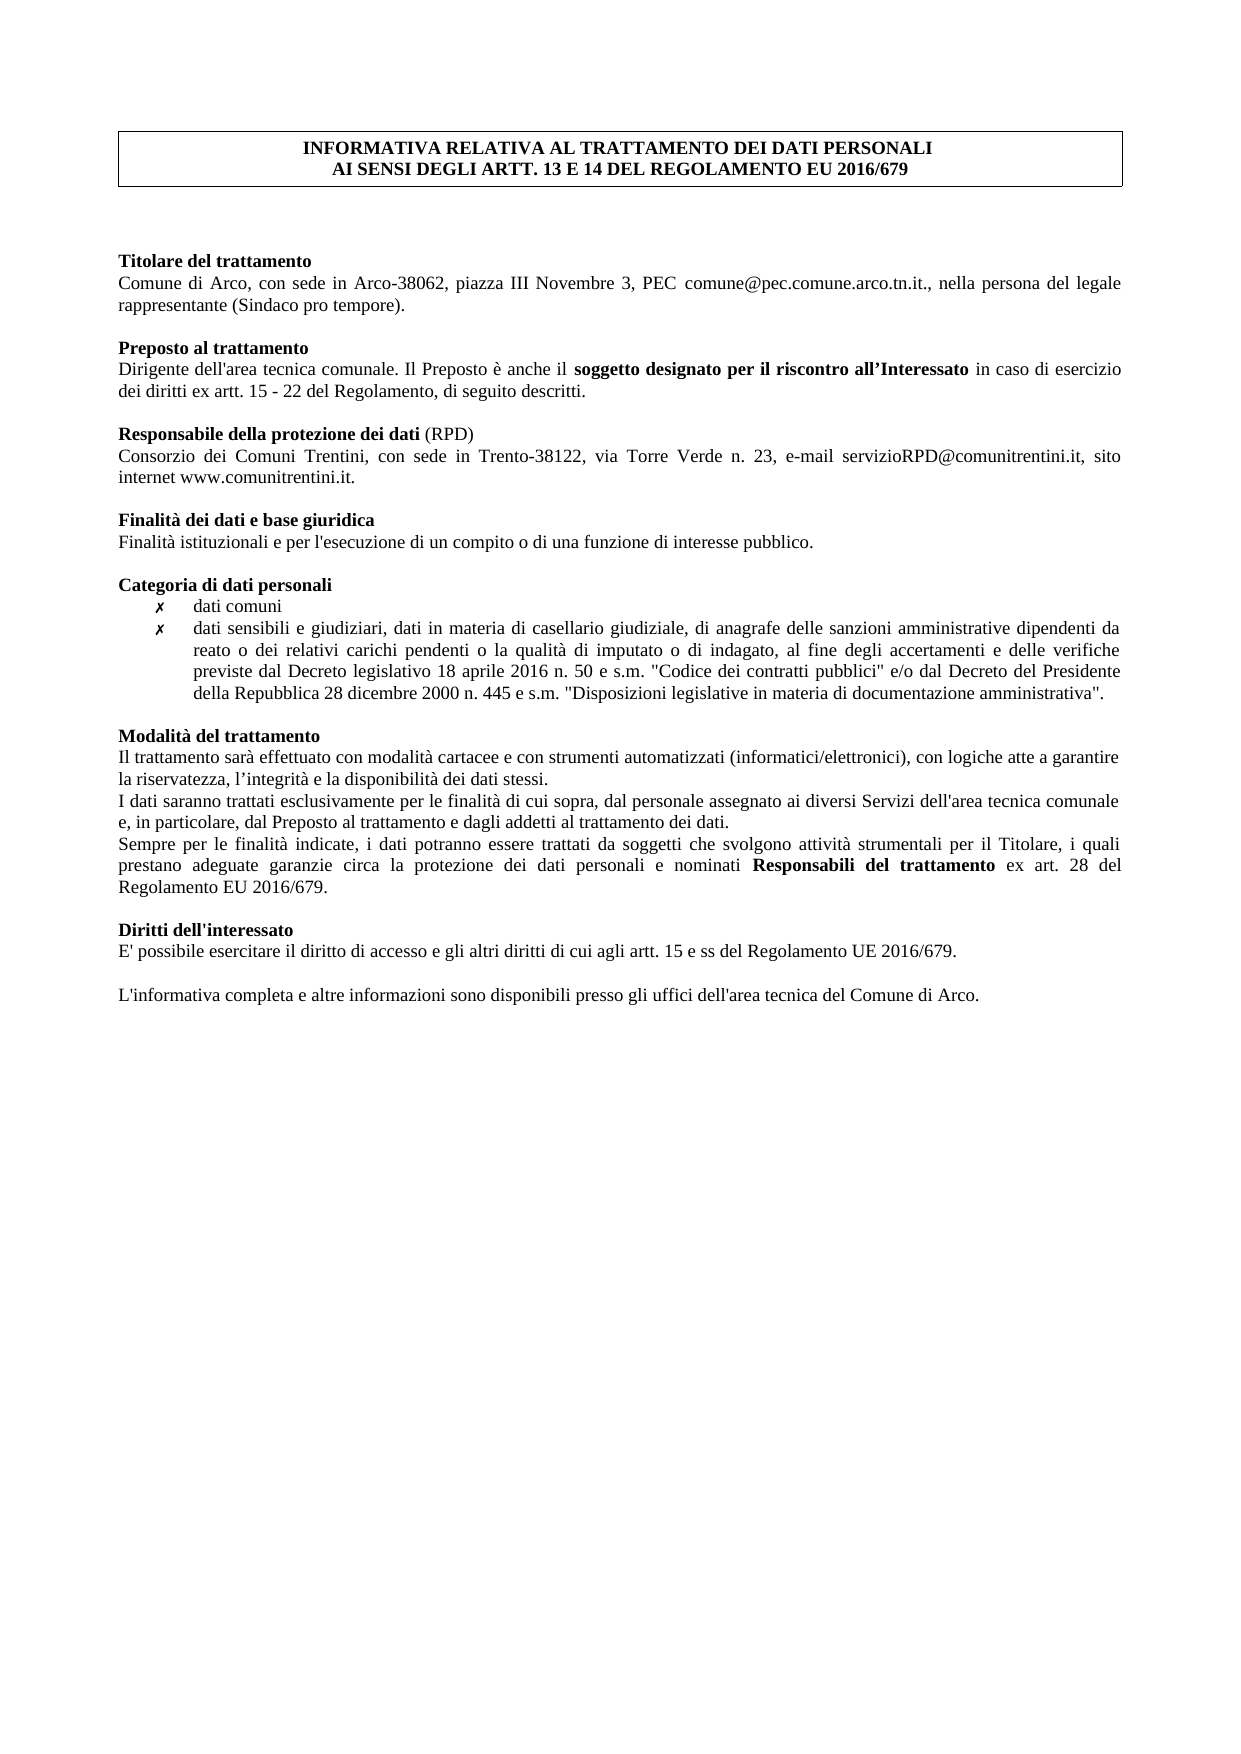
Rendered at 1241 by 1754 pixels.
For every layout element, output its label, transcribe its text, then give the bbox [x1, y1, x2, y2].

text I dati saranno trattati esclusivamente per le finalità di cui sopra, dal personale assegnato ai diversi Servizi dell'area tecnica comunale e, in particolare, dal Preposto al trattamento e dagli addetti al trattamento dei dati. [118, 789, 1122, 833]
text E' possibile esercitare il diritto di accesso e gli altri diritti di cui agli artt. 15 e ss del Regolamento UE 2016/679. [118, 940, 1122, 962]
table_header INFORMATIVA RELATIVA AL TRATTAMENTO DEI DATI PERSONALI AI SENSI DEGLI ARTT. 13 E 14 DEL REGOLAMENTO EU 2016/679 [119, 132, 1122, 186]
text Categoria di dati personali [118, 574, 1122, 595]
list dati sensibili e giudiziari, dati in materia di casellario giudiziale, di anagrafe delle sanzioni amministrative dipendenti da reato o dei relativi carichi pendenti o la qualità di imputato o di indagato, al fine degli accertamenti e delle verifiche previste dal Decreto legislativo 18 aprile 2016 n. 50 e s.m. "Codice dei contratti pubblici" e/o dal Decreto del Presidente della Repubblica 28 dicembre 2000 n. 445 e s.m. "Disposizioni legislative in materia di documentazione amministrativa". [156, 617, 1122, 703]
text Sempre per le finalità indicate, i dati potranno essere trattati da soggetti che svolgono attività strumentali per il Titolare, i quali prestano adeguate garanzie circa la protezione dei dati personali e nominati Responsabili del trattamento ex art. 28 del Regolamento EU 2016/679. [118, 833, 1122, 897]
text Consorzio dei Comuni Trentini, con sede in Trento-38122, via Torre Verde n. 23, e-mail servizioRPD@comunitrentini.it, sito internet www.comunitrentini.it. [118, 444, 1122, 488]
text Titolare del trattamento [118, 250, 1122, 272]
text Diritti dell'interessato [118, 919, 1122, 940]
text Dirigente dell'area tecnica comunale. Il Preposto è anche il soggetto designato per il riscontro all’Interessato in caso di esercizio dei diritti ex artt. 15 - 22 del Regolamento, di seguito descritti. [118, 358, 1122, 401]
text Modalità del trattamento [118, 725, 1122, 746]
list dati comuni [156, 595, 1122, 617]
text Il trattamento sarà effettuato con modalità cartacee e con strumenti automatizzati (informatici/elettronici), con logiche atte a garantire la riservatezza, l’integrità e la disponibilità dei dati stessi. [118, 746, 1122, 789]
text Responsabile della protezione dei dati (RPD) [118, 423, 1122, 444]
text Finalità istituzionali e per l'esecuzione di un compito o di una funzione di interesse pubblico. [118, 531, 1122, 552]
text L'informativa completa e altre informazioni sono disponibili presso gli uffici dell'area tecnica del Comune di Arco. [118, 983, 1122, 1005]
text Finalità dei dati e base giuridica [118, 509, 1122, 531]
text Preposto al trattamento [118, 337, 1122, 358]
text Comune di Arco, con sede in Arco-38062, piazza III Novembre 3, PEC comune@pec.comune.arco.tn.it., nella persona del legale rappresentante (Sindaco pro tempore). [118, 272, 1122, 315]
